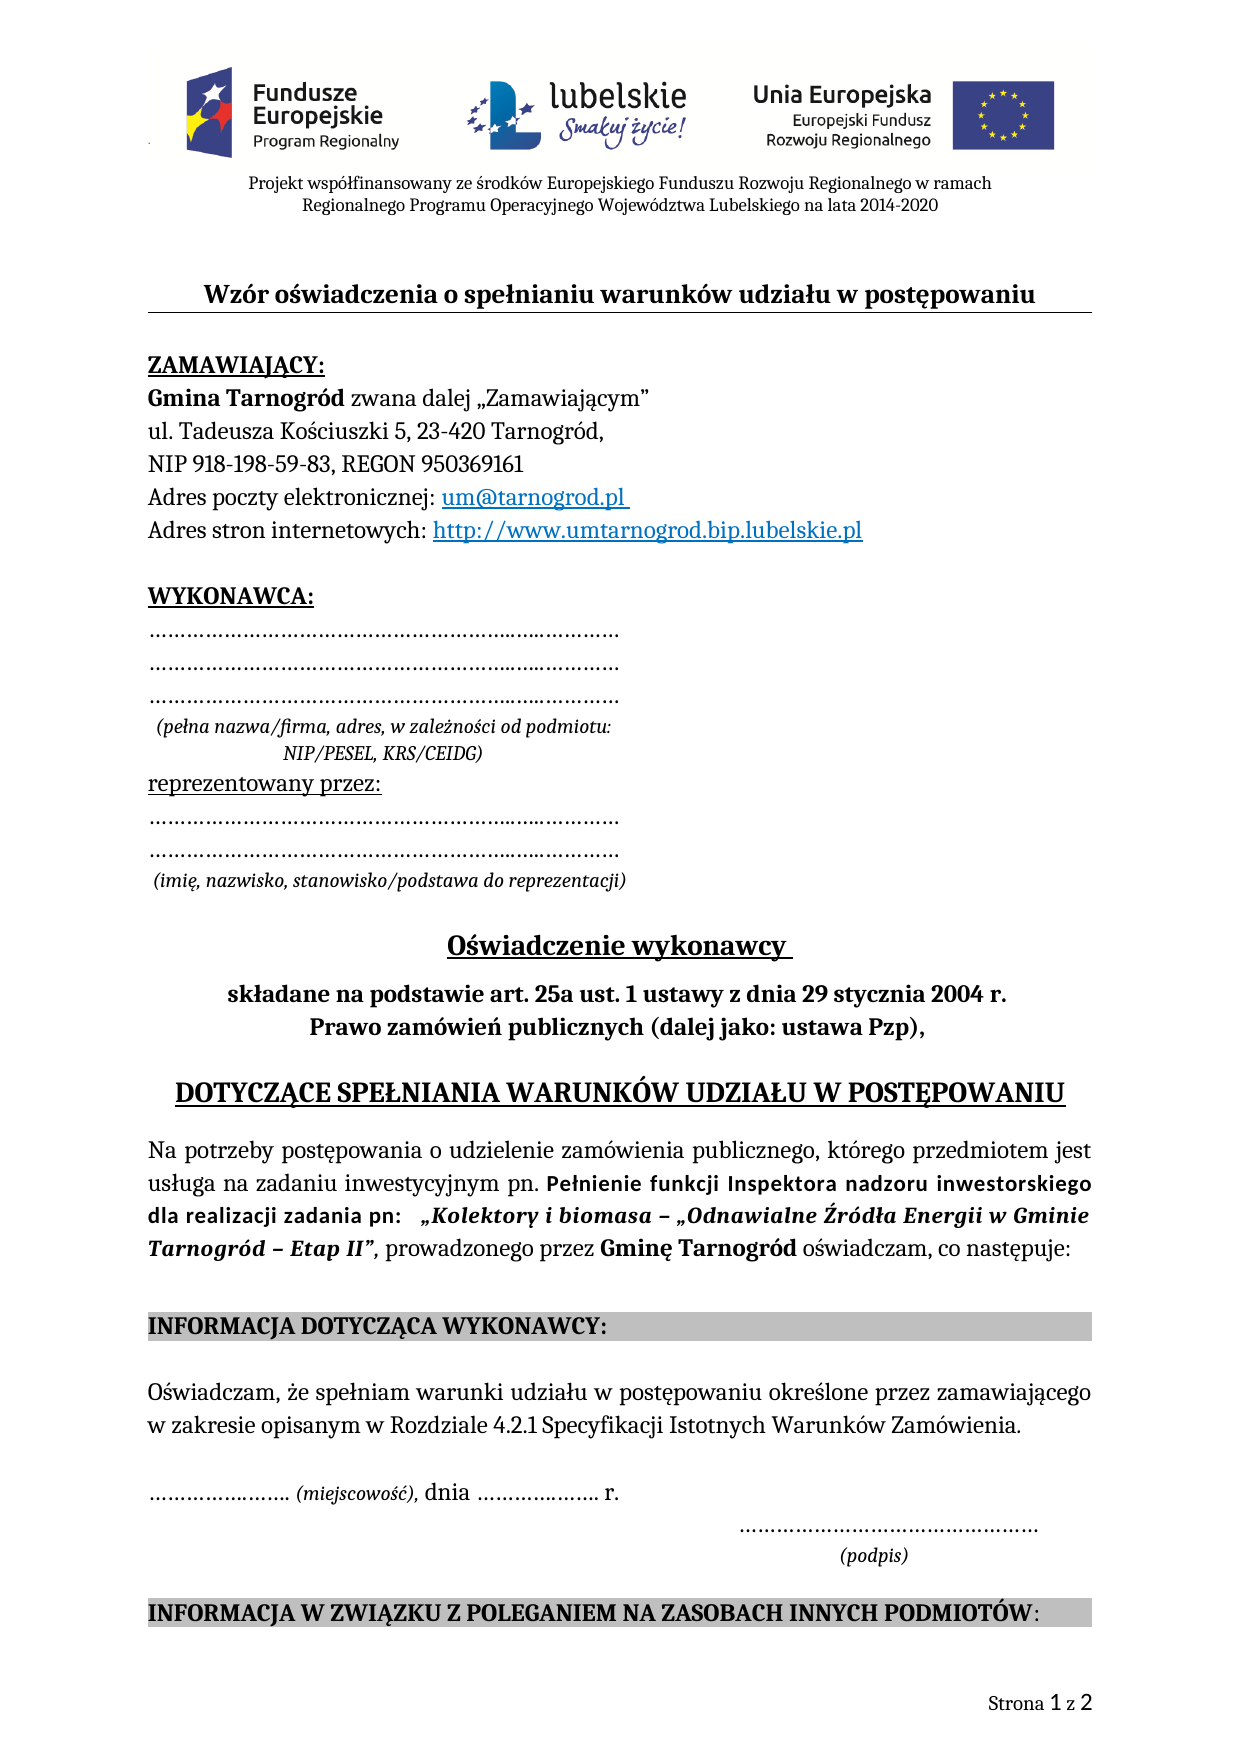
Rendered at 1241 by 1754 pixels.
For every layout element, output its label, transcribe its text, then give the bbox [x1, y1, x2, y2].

picture [147, 44, 1097, 173]
subtitle Gmina Tarnogród zwana dalej „Zamawiającym” [148, 384, 1092, 413]
text składane na podstawie art. 25a ust. 1 ustawy z dnia 29 stycznia 2004 r. [148, 980, 1092, 1009]
text …………………………………………………..…..………… [148, 835, 650, 864]
text …………………………………………………..…..………… [148, 802, 650, 831]
text INFORMACJA DOTYCZĄCA WYKONAWCY: [148, 1312, 1092, 1341]
text …………………………………………………..…..………… [148, 648, 650, 677]
text Oświadczam, że spełniam warunki udziału w postępowaniu określone przez zamawiającego w zakresie opisanym w Rozdziale 4.2.1 Specyfikacji Istotnych Warunków Zamówienia. [148, 1378, 1092, 1440]
text Wzór oświadczenia o spełnianiu warunków udziału w postępowaniu [148, 279, 1092, 312]
text DOTYCZĄCE SPEŁNIANIA WARUNKÓW UDZIAŁU W POSTĘPOWANIU [148, 1076, 1092, 1110]
text (pełna nazwa/firma, adres, w zależności od podmiotu: NIP/PESEL, KRS/CEIDG) [148, 714, 621, 766]
text ………………………………………… [148, 1510, 1092, 1539]
text ZAMAWIAJĄCY: [148, 351, 1092, 380]
text …………………………………………………..…..………… [148, 615, 650, 644]
text reprezentowany przez: [148, 769, 1092, 798]
text WYKONAWCA: [148, 582, 1092, 611]
subtitle Adres stron internetowych: http://www.umtarnogrod.bip.lubelskie.pl [148, 516, 1092, 545]
subtitle ul. Tadeusza Kościuszki 5, 23-420 Tarnogród, [148, 417, 1092, 446]
subtitle Adres poczty elektronicznej: um@tarnogrod.pl [148, 483, 1092, 512]
text (imię, nazwisko, stanowisko/podstawa do reprezentacji) [148, 868, 1092, 892]
text …………………………………………………..…..………… [148, 681, 650, 710]
text …………….……. (miejscowość), dnia ………….……. r. [148, 1477, 1092, 1506]
text (podpis) [738, 1543, 1092, 1567]
text Oświadczenie wykonawcy [148, 929, 1092, 962]
text INFORMACJA W ZWIĄZKU Z POLEGANIEM NA ZASOBACH INNYCH PODMIOTÓW: [148, 1598, 1092, 1627]
text Na potrzeby postępowania o udzielenie zamówienia publicznego, którego przedmiotem jest usługa na zadaniu inwestycyjnym pn. Pełnienie funkcji Inspektora nadzoru inwestorskiego dla realizacji zadania pn: „Kolektory i biomasa – „Odnawialne Źródła Energii w Gminie Tarnogród – Etap II”, prowadzonego przez Gminę Tarnogród oświadczam, co następuje: [148, 1136, 1092, 1262]
text Prawo zamówień publicznych (dalej jako: ustawa Pzp), [148, 1013, 1092, 1042]
subtitle NIP 918-198-59-83, REGON 950369161 [148, 450, 1092, 479]
